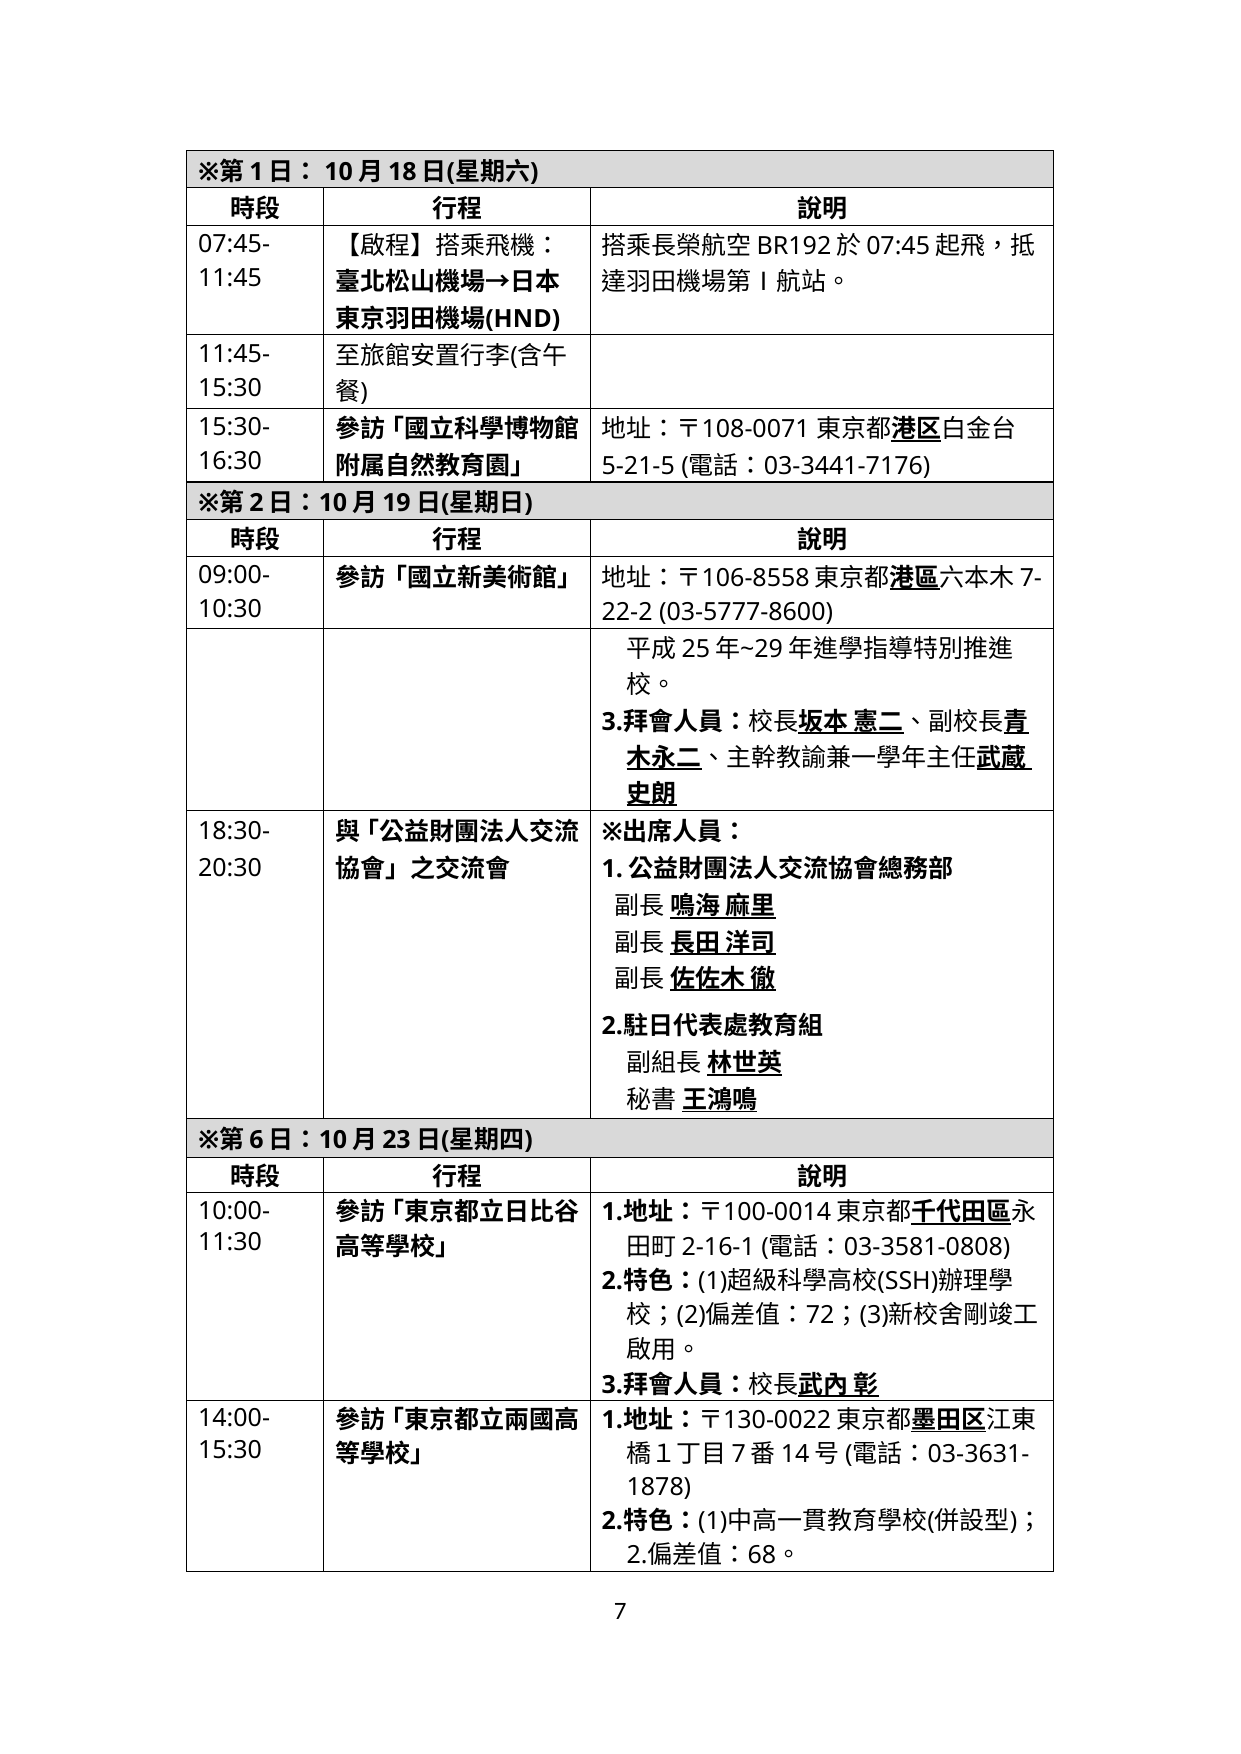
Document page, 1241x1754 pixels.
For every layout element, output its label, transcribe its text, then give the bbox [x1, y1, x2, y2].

table_cell ※出席人員： 1. 公益財團法人交流協會總務部 副長 鳴海 麻里 副長 長田 洋司 副長 佐佐木 徹 2.駐日代表處教育組 副組長 林世英 秘書 王鴻鳴 [591, 811, 1053, 1118]
table_cell 說明 [591, 520, 1053, 556]
table_cell 1.地址：〒130-0022東京都墨田区江東橋１丁目7番14号 (電話：03-3631-1878) 2.特色：(1)中高一貫教育學校(併設型)；2.偏差值：68。 [591, 1401, 1053, 1571]
table_cell 14:00-15:30 [187, 1401, 323, 1571]
table_cell 行程 [324, 1158, 590, 1192]
table_cell 【啟程】搭乘飛機： 臺北松山機場→日本東京羽田機場(HND) [324, 226, 590, 334]
table_cell 參訪「國立新美術館」 [324, 557, 590, 627]
table_cell 參訪「東京都立日比谷高等學校」 [324, 1193, 590, 1400]
table_cell 時段 [187, 188, 323, 224]
table_cell 行程 [324, 188, 590, 224]
table_cell 參訪「國立科學博物館附属自然教育園」 [324, 409, 590, 481]
table_cell 平成25年~29年進學指導特別推進校。 3.拜會人員：校長坂本 憲二、副校長青木永二、主幹教諭兼一學年主任武蔵 史朗 [591, 629, 1053, 810]
table_cell 時段 [187, 520, 323, 556]
table_cell [187, 629, 323, 810]
table_cell 時段 [187, 1158, 323, 1192]
table_cell 參訪「東京都立兩國高等學校」 [324, 1401, 590, 1571]
table_cell 09:00-10:30 [187, 557, 323, 627]
table_cell ※第6日：10月23日(星期四) [187, 1119, 1053, 1157]
table_cell 搭乘長榮航空BR192於07:45起飛，抵達羽田機場第Ⅰ航站。 [591, 226, 1053, 334]
table_cell ※第2日：10月19日(星期日) [187, 483, 1053, 519]
table_cell [591, 335, 1053, 408]
table_cell 07:45-11:45 [187, 226, 323, 334]
table_cell 至旅館安置行李(含午餐) [324, 335, 590, 408]
table_cell 10:00-11:30 [187, 1193, 323, 1400]
table_cell 18:30-20:30 [187, 811, 323, 1118]
table_cell 說明 [591, 188, 1053, 224]
table_cell 地址：〒108-0071 東京都港区白金台5-21-5 (電話：03-3441-7176) [591, 409, 1053, 481]
table_cell [324, 629, 590, 810]
table_cell 11:45-15:30 [187, 335, 323, 408]
table_cell 說明 [591, 1158, 1053, 1192]
table_cell 與「公益財團法人交流協會」之交流會 [324, 811, 590, 1118]
table_cell 行程 [324, 520, 590, 556]
table_cell 15:30-16:30 [187, 409, 323, 481]
table_cell 1.地址：〒100-0014東京都千代田區永田町2-16-1 (電話：03-3581-0808) 2.特色：(1)超級科學高校(SSH)辦理學校；(2)偏差值：72；(3)新校舍剛竣工啟用。 3.拜會人員：校長武內 彰 [591, 1193, 1053, 1400]
table_cell 地址：〒106-8558東京都港區六本木7-22-2 (03-5777-8600) [591, 557, 1053, 627]
table_header ※第1日： 10月18日(星期六) [187, 151, 1053, 187]
